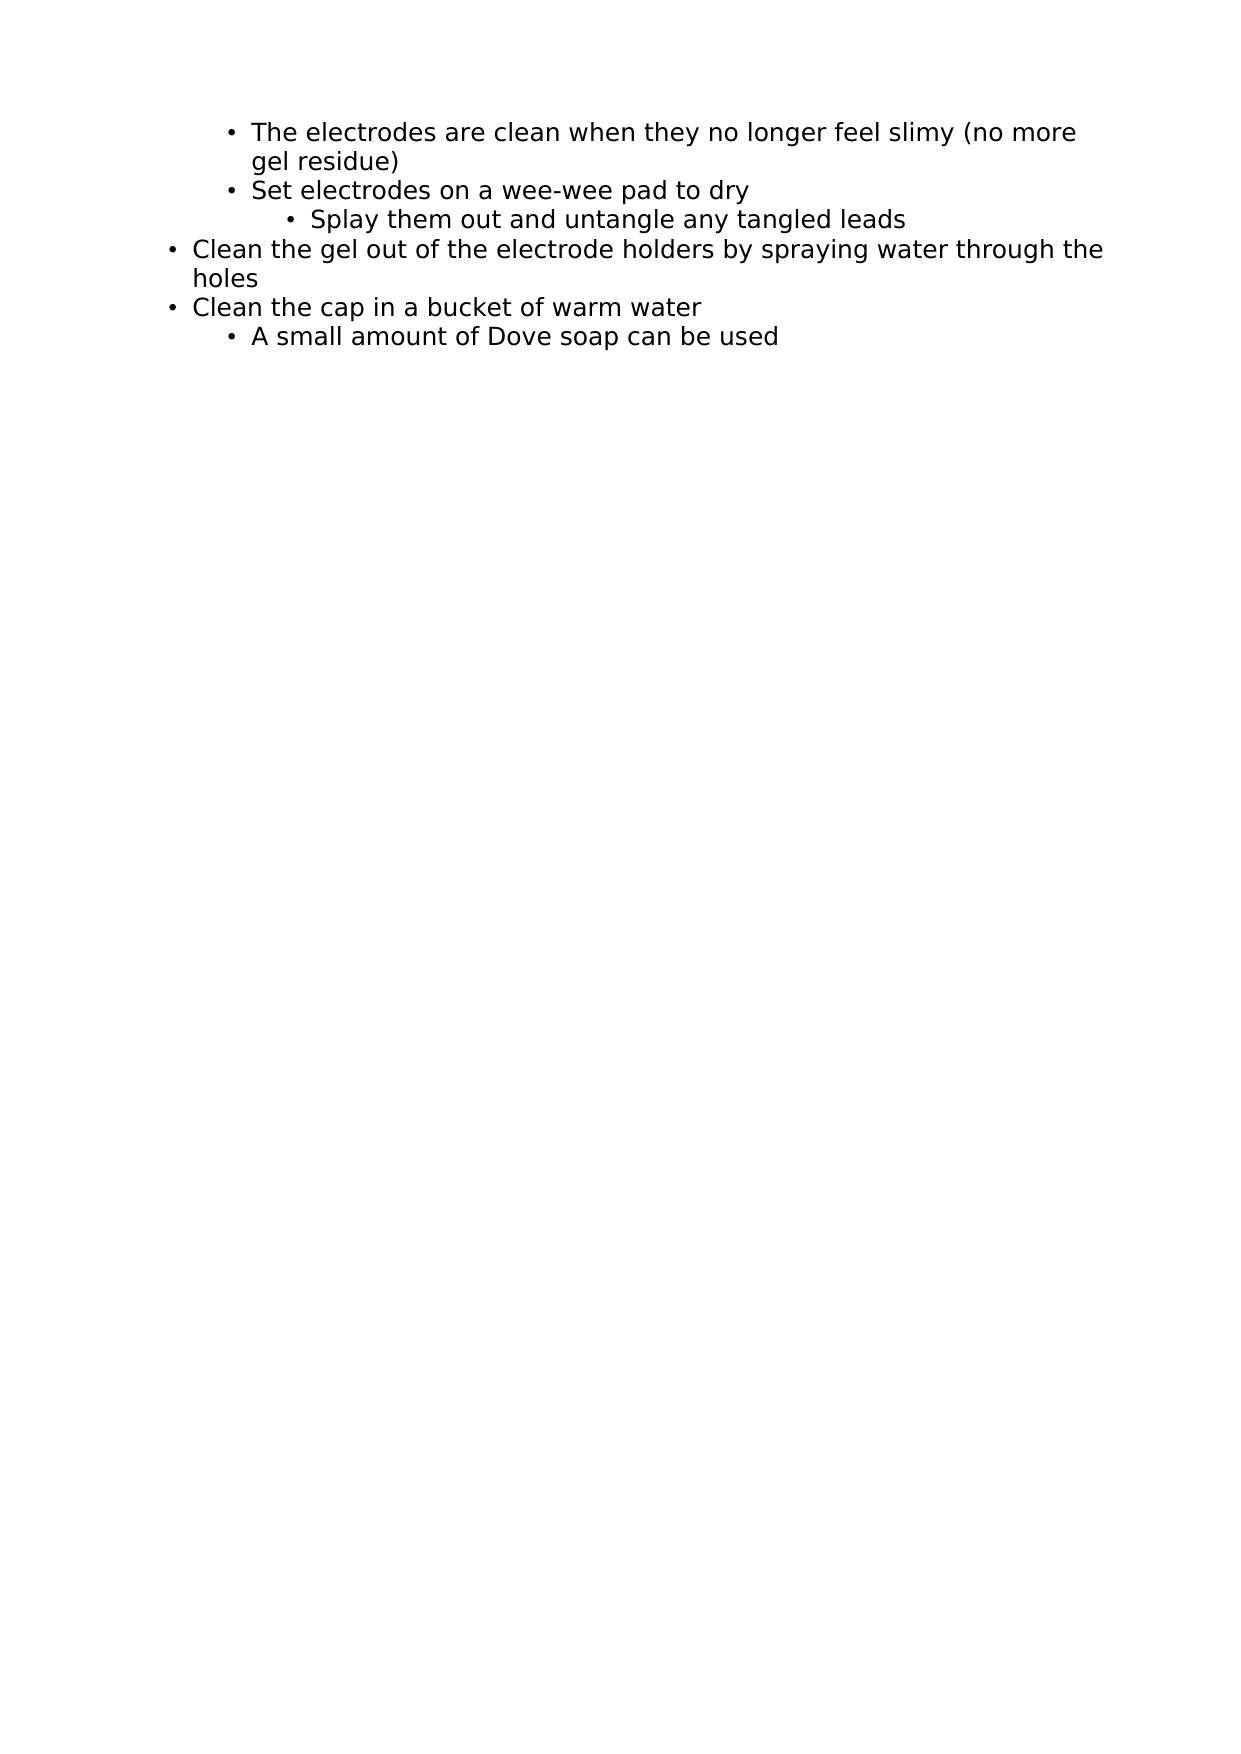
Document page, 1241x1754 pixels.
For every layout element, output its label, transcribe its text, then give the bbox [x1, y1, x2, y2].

list Clean the cap in a bucket of warm water [177, 293, 1122, 322]
list Clean the gel out of the electrode holders by spraying water through the holes [177, 235, 1122, 293]
list A small amount of Dove soap can be used [236, 322, 1122, 351]
list The electrodes are clean when they no longer feel slimy (no more gel residue) [236, 118, 1122, 176]
list Set electrodes on a wee-wee pad to dry [236, 176, 1122, 206]
list Splay them out and untangle any tangled leads [295, 206, 1122, 235]
